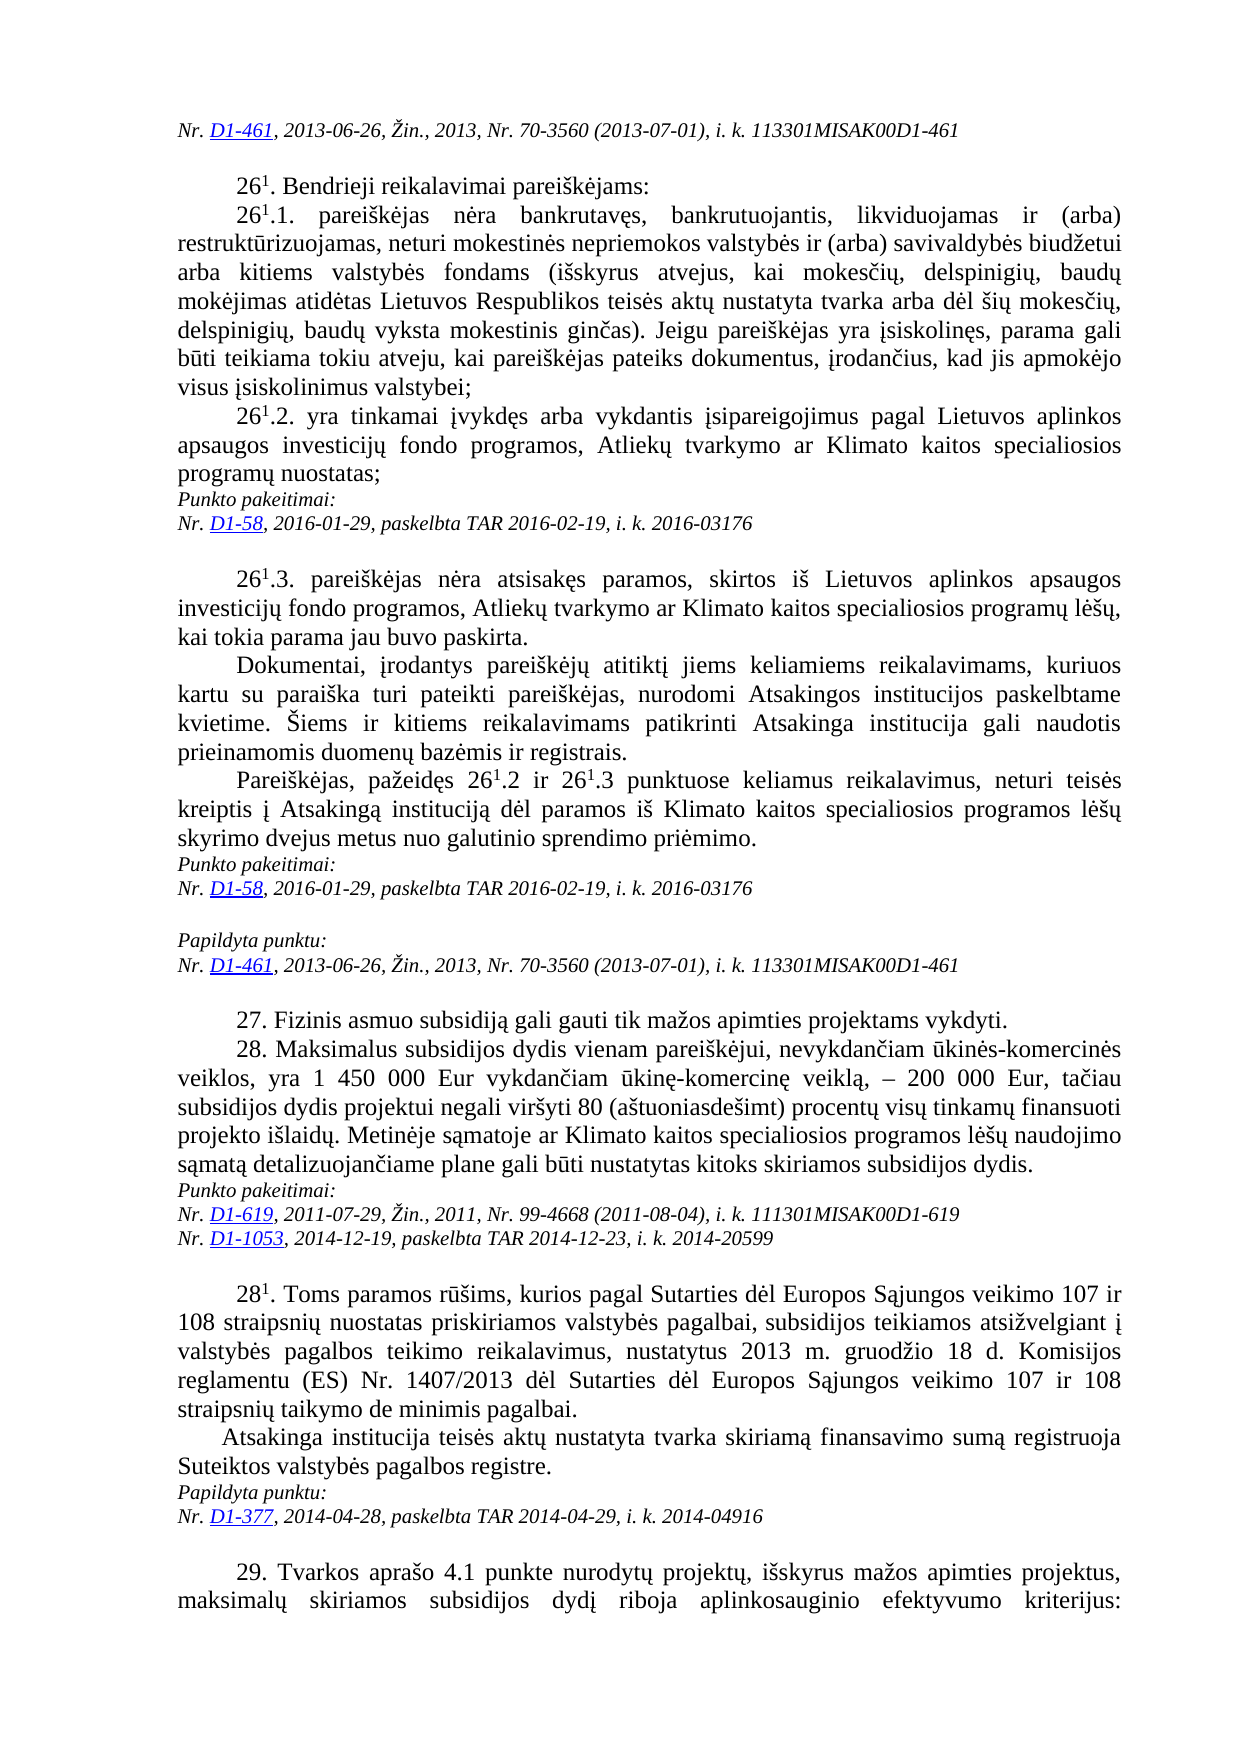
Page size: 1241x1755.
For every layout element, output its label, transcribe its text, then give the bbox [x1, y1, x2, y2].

text 261.3. pareiškėjas nėra atsisakęs paramos, skirtos iš Lietuvos aplinkos apsaugos investicijų fondo programos, Atliekų tvarkymo ar Klimato kaitos specialiosios programų lėšų, kai tokia parama jau buvo paskirta. [177, 564, 1122, 650]
text Dokumentai, įrodantys pareiškėjų atitiktį jiems keliamiems reikalavimams, kuriuos kartu su paraiška turi pateikti pareiškėjas, nurodomi Atsakingos institucijos paskelbtame kvietime. Šiems ir kitiems reikalavimams patikrinti Atsakinga institucija gali naudotis prieinamomis duomenų bazėmis ir registrais. [177, 650, 1122, 765]
text 261.1. pareiškėjas nėra bankrutavęs, bankrutuojantis, likviduojamas ir (arba) restruktūrizuojamas, neturi mokestinės nepriemokos valstybės ir (arba) savivaldybės biudžetui arba kitiems valstybės fondams (išskyrus atvejus, kai mokesčių, delspinigių, baudų mokėjimas atidėtas Lietuvos Respublikos teisės aktų nustatyta tvarka arba dėl šių mokesčių, delspinigių, baudų vyksta mokestinis ginčas). Jeigu pareiškėjas yra įsiskolinęs, parama gali būti teikiama tokiu atveju, kai pareiškėjas pateiks dokumentus, įrodančius, kad jis apmokėjo visus įsiskolinimus valstybei; [177, 200, 1122, 401]
text Nr. D1-619, 2011-07-29, Žin., 2011, Nr. 99-4668 (2011-08-04), i. k. 111301MISAK00D1-619 [177, 1202, 1122, 1226]
text Nr. D1-1053, 2014-12-19, paskelbta TAR 2014-12-23, i. k. 2014-20599 [177, 1226, 1122, 1250]
text 261. Bendrieji reikalavimai pareiškėjams: [177, 171, 1122, 200]
text Nr. D1-58, 2016-01-29, paskelbta TAR 2016-02-19, i. k. 2016-03176 [177, 511, 1122, 535]
text Nr. D1-461, 2013-06-26, Žin., 2013, Nr. 70-3560 (2013-07-01), i. k. 113301MISAK00D1-461 [177, 952, 1122, 977]
text 28. Maksimalus subsidijos dydis vienam pareiškėjui, nevykdančiam ūkinės-komercinės veiklos, yra 1 450 000 Eur vykdančiam ūkinę-komercinę veiklą, – 200 000 Eur, tačiau subsidijos dydis projektui negali viršyti 80 (aštuoniasdešimt) procentų visų tinkamų finansuoti projekto išlaidų. Metinėje sąmatoje ar Klimato kaitos specialiosios programos lėšų naudojimo sąmatą detalizuojančiame plane gali būti nustatytas kitoks skiriamos subsidijos dydis. [177, 1034, 1122, 1178]
text Nr. D1-58, 2016-01-29, paskelbta TAR 2016-02-19, i. k. 2016-03176 [177, 876, 1122, 900]
text Punkto pakeitimai: [177, 487, 1122, 511]
text Nr. D1-461, 2013-06-26, Žin., 2013, Nr. 70-3560 (2013-07-01), i. k. 113301MISAK00D1-461 [177, 118, 1122, 142]
text Papildyta punktu: [177, 1480, 1122, 1504]
text Punkto pakeitimai: [177, 852, 1122, 876]
text 281. Toms paramos rūšims, kurios pagal Sutarties dėl Europos Sąjungos veikimo 107 ir 108 straipsnių nuostatas priskiriamos valstybės pagalbai, subsidijos teikiamos atsižvelgiant į valstybės pagalbos teikimo reikalavimus, nustatytus 2013 m. gruodžio 18 d. Komisijos reglamentu (ES) Nr. 1407/2013 dėl Sutarties dėl Europos Sąjungos veikimo 107 ir 108 straipsnių taikymo de minimis pagalbai. [177, 1279, 1122, 1422]
text Nr. D1-377, 2014-04-28, paskelbta TAR 2014-04-29, i. k. 2014-04916 [177, 1504, 1122, 1528]
text Pareiškėjas, pažeidęs 261.2 ir 261.3 punktuose keliamus reikalavimus, neturi teisės kreiptis į Atsakingą instituciją dėl paramos iš Klimato kaitos specialiosios programos lėšų skyrimo dvejus metus nuo galutinio sprendimo priėmimo. [177, 765, 1122, 852]
text Atsakinga institucija teisės aktų nustatyta tvarka skiriamą finansavimo sumą registruoja Suteiktos valstybės pagalbos registre. [177, 1422, 1122, 1480]
text Punkto pakeitimai: [177, 1178, 1122, 1202]
text 261.2. yra tinkamai įvykdęs arba vykdantis įsipareigojimus pagal Lietuvos aplinkos apsaugos investicijų fondo programos, Atliekų tvarkymo ar Klimato kaitos specialiosios programų nuostatas; [177, 401, 1122, 487]
text Papildyta punktu: [177, 928, 1122, 952]
text 27. Fizinis asmuo subsidiją gali gauti tik mažos apimties projektams vykdyti. [177, 1005, 1122, 1034]
text 29. Tvarkos aprašo 4.1 punkte nurodytų projektų, išskyrus mažos apimties projektus, maksimalų skiriamos subsidijos dydį riboja aplinkosauginio efektyvumo kriterijus: [177, 1557, 1122, 1614]
